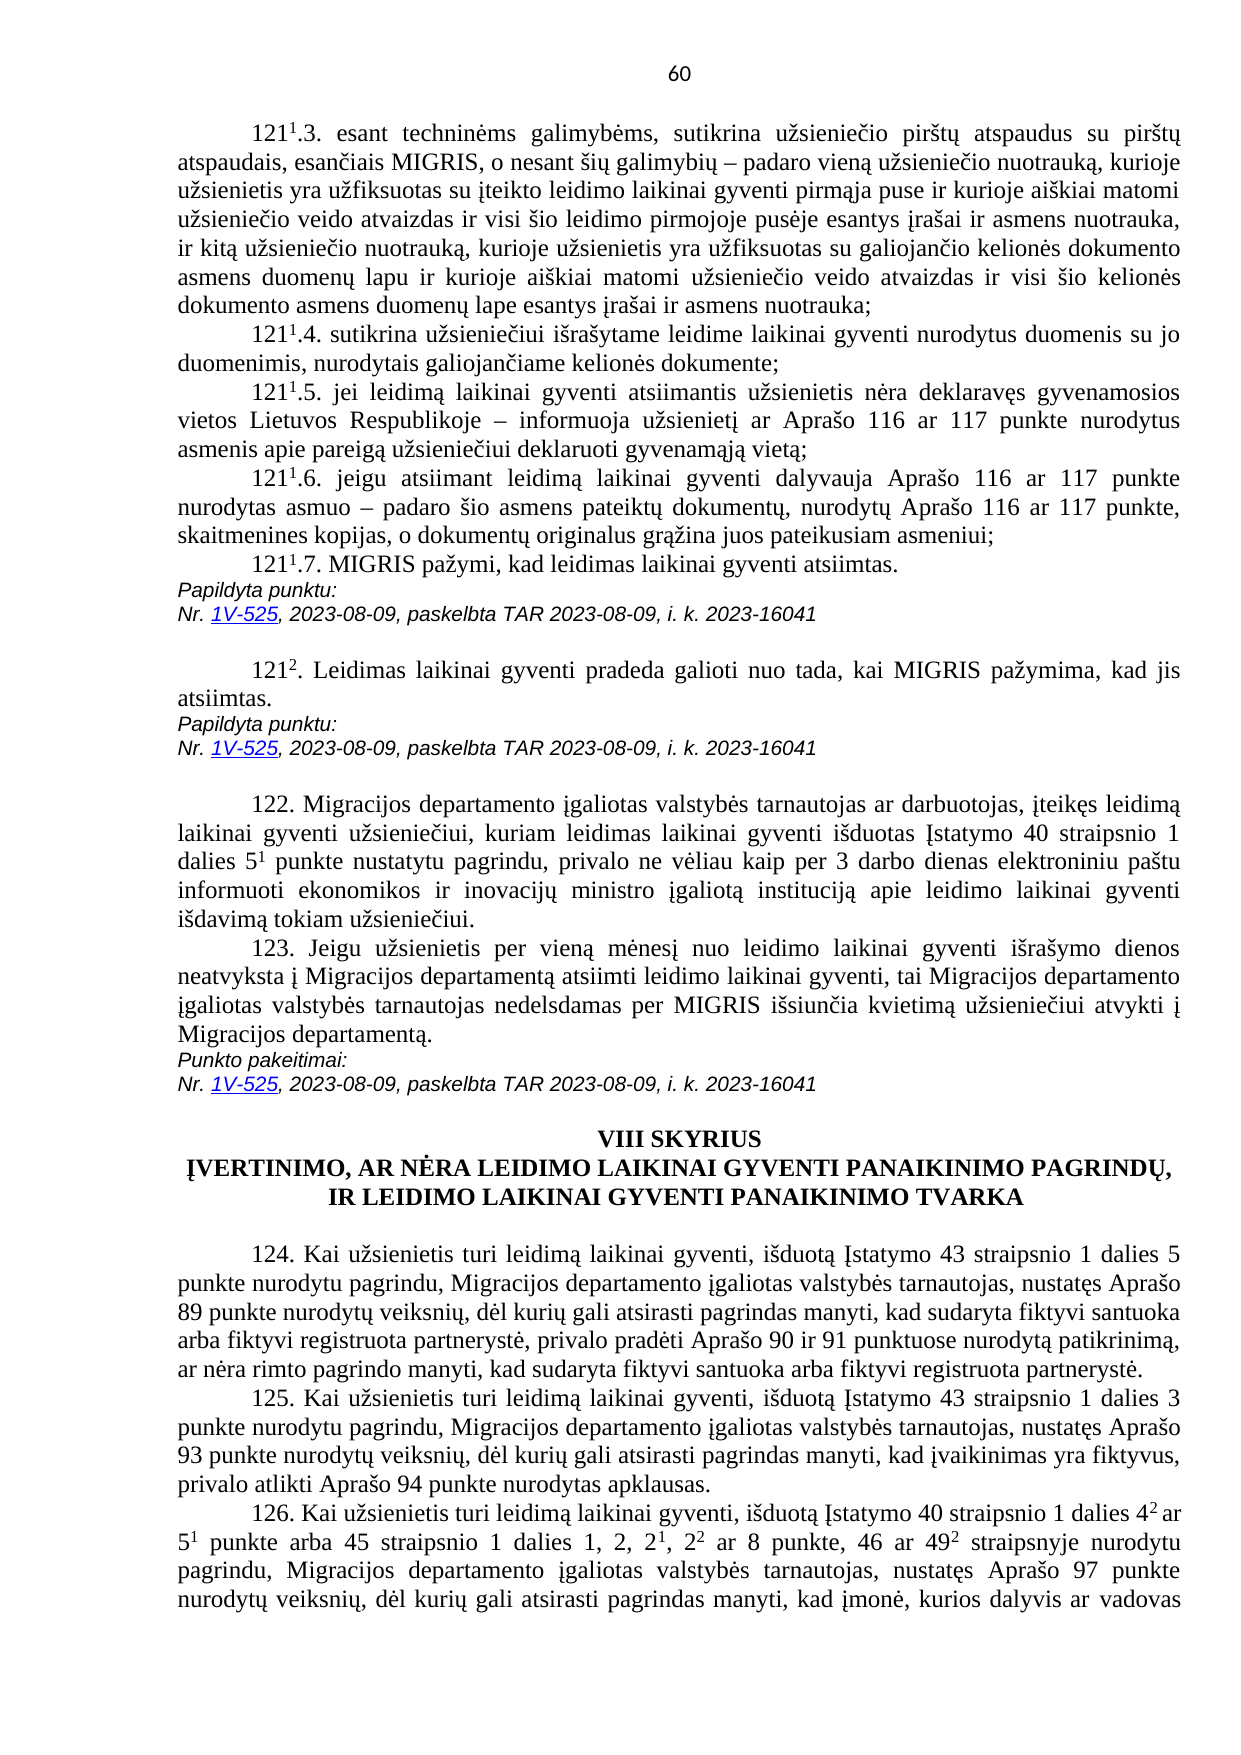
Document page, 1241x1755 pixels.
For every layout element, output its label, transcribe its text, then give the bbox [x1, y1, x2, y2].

text 122. Migracijos departamento įgaliotas valstybės tarnautojas ar darbuotojas, įteikęs leidimą laikinai gyventi užsieniečiui, kuriam leidimas laikinai gyventi išduotas Įstatymo 40 straipsnio 1 dalies 51 punkte nustatytu pagrindu, privalo ne vėliau kaip per 3 darbo dienas elektroniniu paštu informuoti ekonomikos ir inovacijų ministro įgaliotą instituciją apie leidimo laikinai gyventi išdavimą tokiam užsieniečiui. [177, 789, 1181, 933]
text 1211.6. jeigu atsiimant leidimą laikinai gyventi dalyvauja Aprašo 116 ar 117 punkte nurodytas asmuo – padaro šio asmens pateiktų dokumentų, nurodytų Aprašo 116 ar 117 punkte, skaitmenines kopijas, o dokumentų originalus grąžina juos pateikusiam asmeniui; [177, 463, 1181, 549]
text 126. Kai užsienietis turi leidimą laikinai gyventi, išduotą Įstatymo 40 straipsnio 1 dalies 42 ar 51 punkte arba 45 straipsnio 1 dalies 1, 2, 21, 22 ar 8 punkte, 46 ar 492 straipsnyje nurodytu pagrindu, Migracijos departamento įgaliotas valstybės tarnautojas, nustatęs Aprašo 97 punkte nurodytų veiksnių, dėl kurių gali atsirasti pagrindas manyti, kad įmonė, kurios dalyvis ar vadovas [177, 1498, 1181, 1613]
text 123. Jeigu užsienietis per vieną mėnesį nuo leidimo laikinai gyventi išrašymo dienos neatvyksta į Migracijos departamentą atsiimti leidimo laikinai gyventi, tai Migracijos departamento įgaliotas valstybės tarnautojas nedelsdamas per MIGRIS išsiunčia kvietimą užsieniečiui atvykti į Migracijos departamentą. [177, 933, 1181, 1048]
text Nr. 1V-525, 2023-08-09, paskelbta TAR 2023-08-09, i. k. 2023-16041 [177, 602, 1181, 626]
text 1212. Leidimas laikinai gyventi pradeda galioti nuo tada, kai MIGRIS pažymima, kad jis atsiimtas. [177, 655, 1181, 712]
text 1211.5. jei leidimą laikinai gyventi atsiimantis užsienietis nėra deklaravęs gyvenamosios vietos Lietuvos Respublikoje – informuoja užsienietį ar Aprašo 116 ar 117 punkte nurodytus asmenis apie pareigą užsieniečiui deklaruoti gyvenamąją vietą; [177, 377, 1181, 463]
text 1211.7. MIGRIS pažymi, kad leidimas laikinai gyventi atsiimtas. [177, 549, 1181, 578]
text 124. Kai užsienietis turi leidimą laikinai gyventi, išduotą Įstatymo 43 straipsnio 1 dalies 5 punkte nurodytu pagrindu, Migracijos departamento įgaliotas valstybės tarnautojas, nustatęs Aprašo 89 punkte nurodytų veiksnių, dėl kurių gali atsirasti pagrindas manyti, kad sudaryta fiktyvi santuoka arba fiktyvi registruota partnerystė, privalo pradėti Aprašo 90 ir 91 punktuose nurodytą patikrinimą, ar nėra rimto pagrindo manyti, kad sudaryta fiktyvi santuoka arba fiktyvi registruota partnerystė. [177, 1239, 1181, 1383]
text Papildyta punktu: [177, 578, 1181, 602]
text 125. Kai užsienietis turi leidimą laikinai gyventi, išduotą Įstatymo 43 straipsnio 1 dalies 3 punkte nurodytu pagrindu, Migracijos departamento įgaliotas valstybės tarnautojas, nustatęs Aprašo 93 punkte nurodytų veiksnių, dėl kurių gali atsirasti pagrindas manyti, kad įvaikinimas yra fiktyvus, privalo atlikti Aprašo 94 punkte nurodytas apklausas. [177, 1383, 1181, 1498]
text Punkto pakeitimai: [177, 1048, 1181, 1072]
text VIII SKYRIUS [177, 1124, 1181, 1153]
text 1211.3. esant techninėms galimybėms, sutikrina užsieniečio pirštų atspaudus su pirštų atspaudais, esančiais MIGRIS, o nesant šių galimybių – padaro vieną užsieniečio nuotrauką, kurioje užsienietis yra užfiksuotas su įteikto leidimo laikinai gyventi pirmąja puse ir kurioje aiškiai matomi užsieniečio veido atvaizdas ir visi šio leidimo pirmojoje pusėje esantys įrašai ir asmens nuotrauka, ir kitą užsieniečio nuotrauką, kurioje užsienietis yra užfiksuotas su galiojančio kelionės dokumento asmens duomenų lapu ir kurioje aiškiai matomi užsieniečio veido atvaizdas ir visi šio kelionės dokumento asmens duomenų lape esantys įrašai ir asmens nuotrauka; [177, 118, 1181, 319]
text Nr. 1V-525, 2023-08-09, paskelbta TAR 2023-08-09, i. k. 2023-16041 [177, 1072, 1181, 1096]
text ĮVERTINIMO, AR NĖRA LEIDIMO LAIKINAI GYVENTI PANAIKINIMO PAGRINDŲ, IR LEIDIMO LAIKINAI GYVENTI PANAIKINIMO TVARKA [177, 1153, 1181, 1211]
text Papildyta punktu: [177, 712, 1181, 736]
text Nr. 1V-525, 2023-08-09, paskelbta TAR 2023-08-09, i. k. 2023-16041 [177, 736, 1181, 760]
text 1211.4. sutikrina užsieniečiui išrašytame leidime laikinai gyventi nurodytus duomenis su jo duomenimis, nurodytais galiojančiame kelionės dokumente; [177, 319, 1181, 377]
